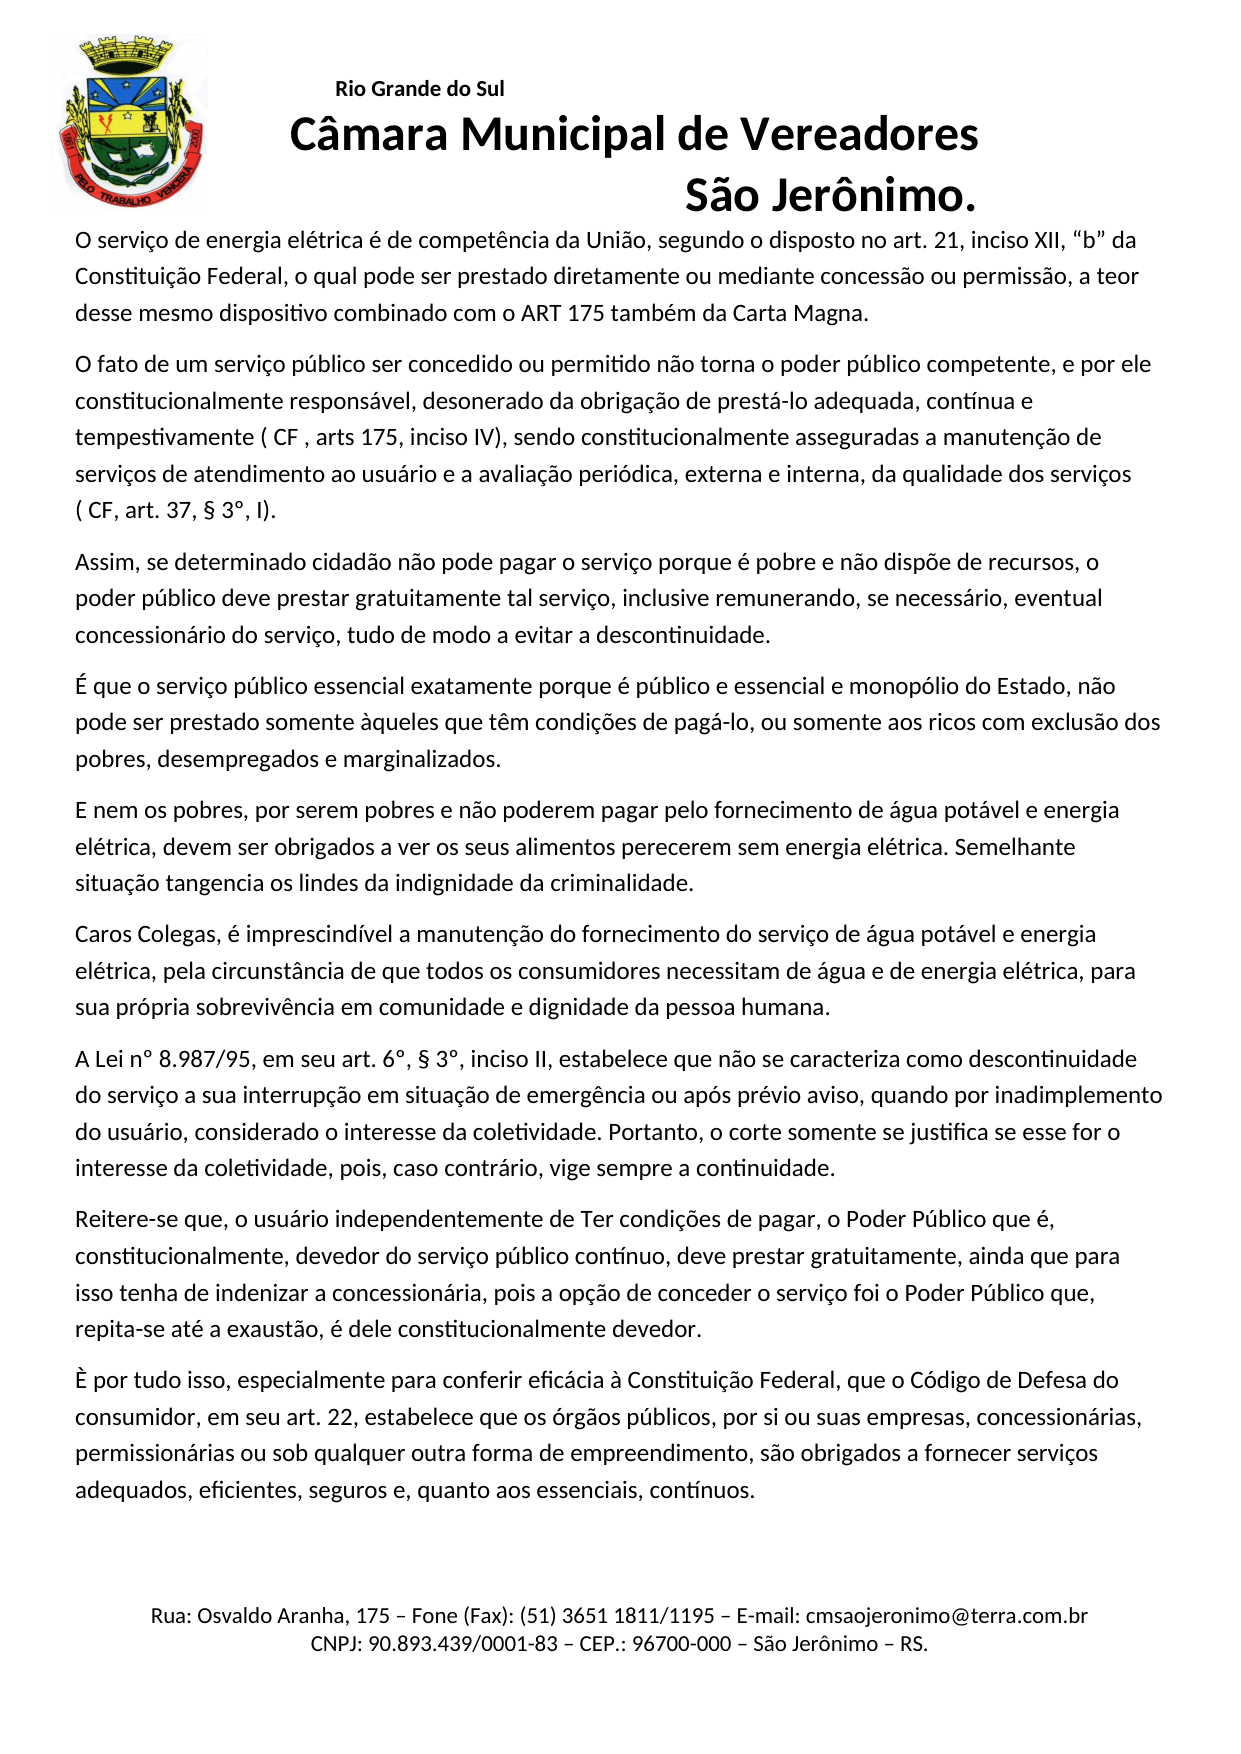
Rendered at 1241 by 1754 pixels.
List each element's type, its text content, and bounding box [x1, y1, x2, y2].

text E nem os pobres, por serem pobres e não poderem pagar pelo fornecimento de água potável e energia elétrica, devem ser obrigados a ver os seus alimentos perecerem sem energia elétrica. Semelhante situação tangencia os lindes da indignidade da criminalidade. [75, 794, 1165, 898]
text O fato de um serviço público ser concedido ou permitido não torna o poder público competente, e por ele constitucionalmente responsável, desonerado da obrigação de prestá-lo adequada, contínua e tempestivamente ( CF , arts 175, inciso IV), sendo constitucionalmente asseguradas a manutenção de serviços de atendimento ao usuário e a avaliação periódica, externa e interna, da qualidade dos serviços ( CF, art. 37, § 3º, I). [75, 348, 1165, 525]
text O serviço de energia elétrica é de competência da União, segundo o disposto no art. 21, inciso XII, “b” da Constituição Federal, o qual pode ser prestado diretamente ou mediante concessão ou permissão, a teor desse mesmo dispositivo combinado com o ART 175 também da Carta Magna. [75, 224, 1165, 328]
text Caros Colegas, é imprescindível a manutenção do fornecimento do serviço de água potável e energia elétrica, pela circunstância de que todos os consumidores necessitam de água e de energia elétrica, para sua própria sobrevivência em comunidade e dignidade da pessoa humana. [75, 918, 1165, 1022]
text Reitere-se que, o usuário independentemente de Ter condições de pagar, o Poder Público que é, constitucionalmente, devedor do serviço público contínuo, deve prestar gratuitamente, ainda que para isso tenha de indenizar a concessionária, pois a opção de conceder o serviço foi o Poder Público que, repita-se até a exaustão, é dele constitucionalmente devedor. [75, 1203, 1165, 1344]
text A Lei nº 8.987/95, em seu art. 6º, § 3º, inciso II, estabelece que não se caracteriza como descontinuidade do serviço a sua interrupção em situação de emergência ou após prévio aviso, quando por inadimplemento do usuário, considerado o interesse da coletividade. Portanto, o corte somente se justifica se esse for o interesse da coletividade, pois, caso contrário, vige sempre a continuidade. [75, 1043, 1165, 1183]
text Assim, se determinado cidadão não pode pagar o serviço porque é pobre e não dispõe de recursos, o poder público deve prestar gratuitamente tal serviço, inclusive remunerando, se necessário, eventual concessionário do serviço, tudo de modo a evitar a descontinuidade. [75, 546, 1165, 649]
text É que o serviço público essencial exatamente porque é público e essencial e monopólio do Estado, não pode ser prestado somente àqueles que têm condições de pagá-lo, ou somente aos ricos com exclusão dos pobres, desempregados e marginalizados. [75, 670, 1165, 773]
text È por tudo isso, especialmente para conferir eficácia à Constituição Federal, que o Código de Defesa do consumidor, em seu art. 22, estabelece que os órgãos públicos, por si ou suas empresas, concessionárias, permissionárias ou sob qualquer outra forma de empreendimento, são obrigados a fornecer serviços adequados, eficientes, seguros e, quanto aos essenciais, contínuos. [75, 1364, 1165, 1504]
